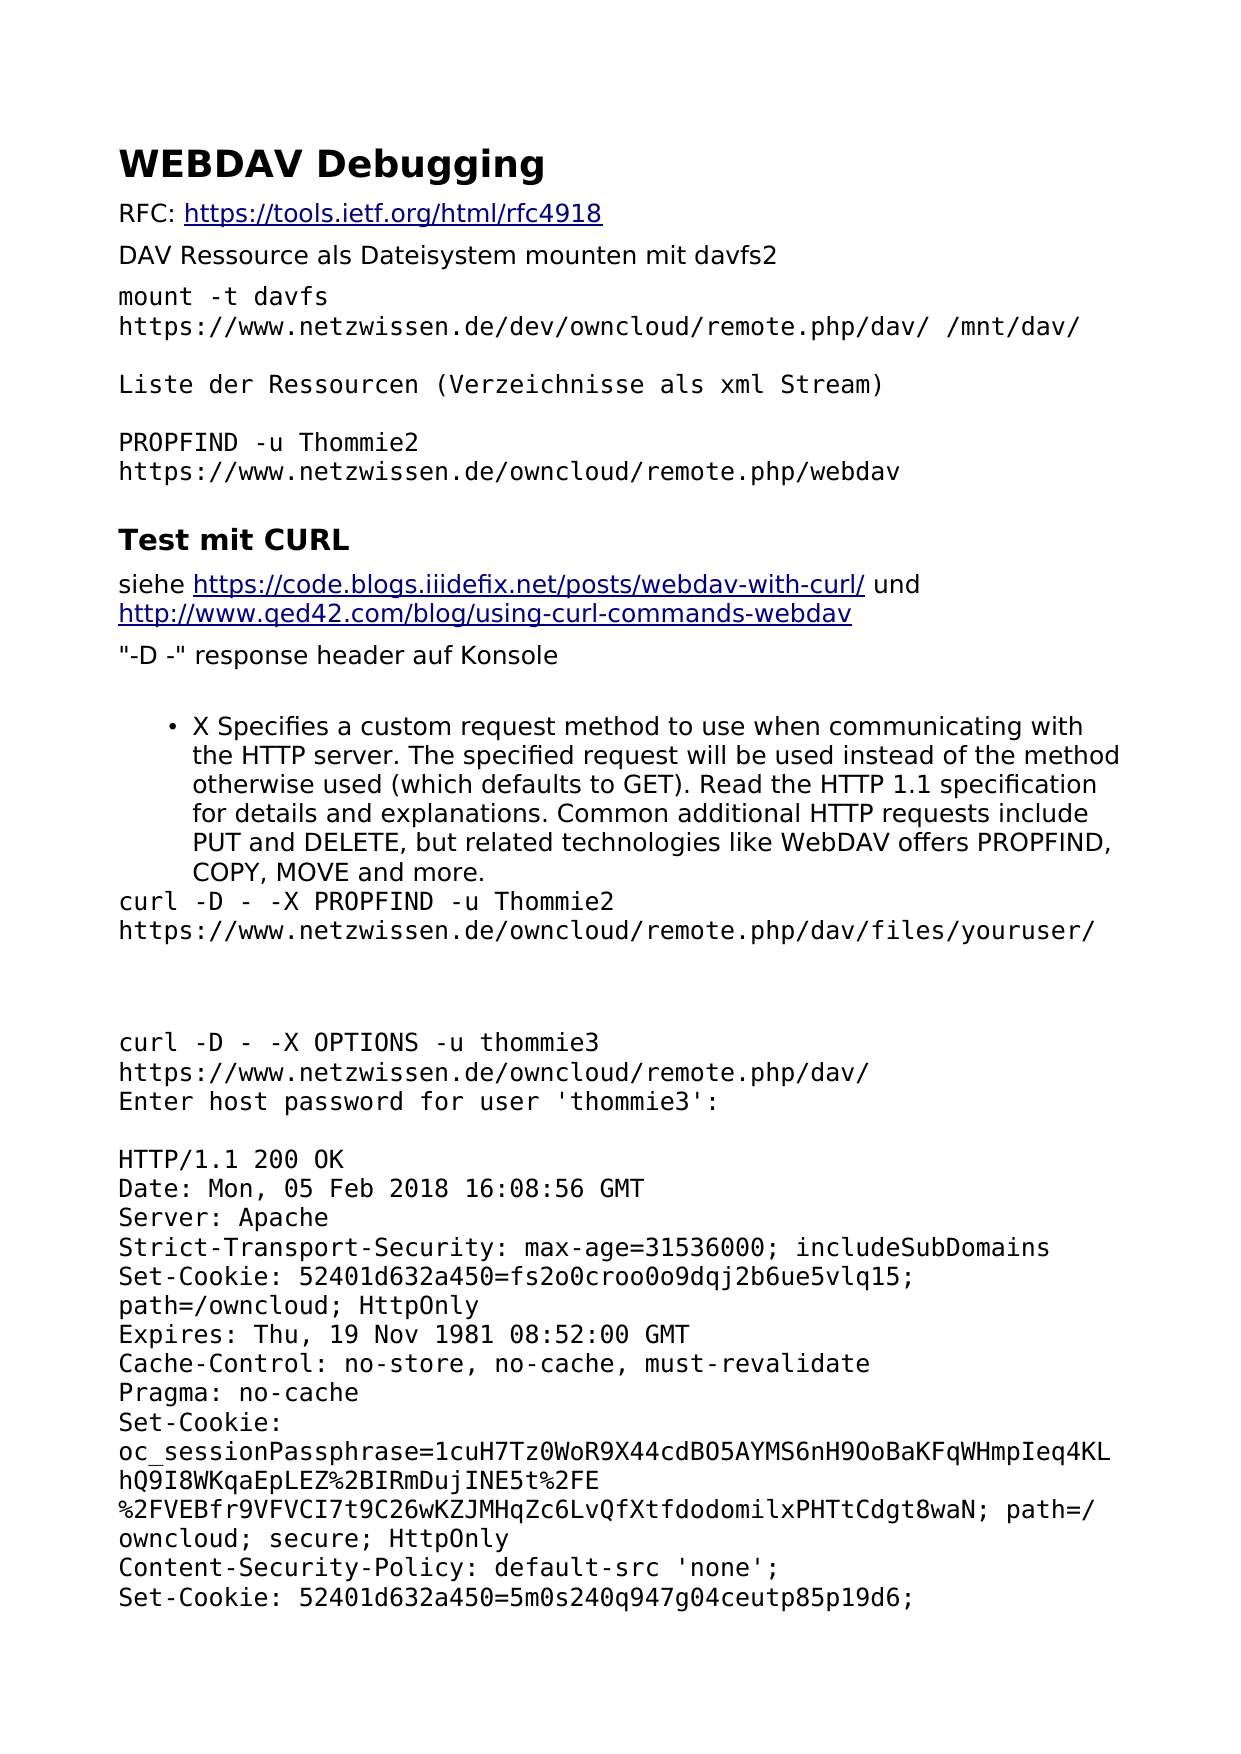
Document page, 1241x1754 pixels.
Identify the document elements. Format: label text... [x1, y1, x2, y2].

text mount -t davfs https://www.netzwissen.de/dev/owncloud/remote.php/dav/ /mnt/dav/ Liste der Ressourcen (Verzeichnisse als xml Stream) PROPFIND -u Thommie2 https://www.netzwissen.de/owncloud/remote.php/webdav [118, 283, 1122, 487]
subtitle Test mit CURL [118, 523, 1122, 557]
text DAV Ressource als Dateisystem mounten mit davfs2 [118, 241, 1122, 270]
text "-D -" response header auf Konsole [118, 641, 1122, 670]
list X Specifies a custom request method to use when communicating with the HTTP server. The specified request will be used instead of the method otherwise used (which defaults to GET). Read the HTTP 1.1 specification for details and explanations. Common additional HTTP requests include PUT and DELETE, but related technologies like WebDAV offers PROPFIND, COPY, MOVE and more. [177, 712, 1122, 887]
subtitle WEBDAV Debugging [118, 143, 1122, 187]
text curl -D - -X OPTIONS -u thommie3 https://www.netzwissen.de/owncloud/remote.php/dav/ Enter host password for user 'thommie3': HTTP/1.1 200 OK Date: Mon, 05 Feb 2018 16:08:56 GMT Server: Apache Strict-Transport-Security: max-age=31536000; includeSubDomains Set-Cookie: 52401d632a450=fs2o0croo0o9dqj2b6ue5vlq15; path=/owncloud; HttpOnly Expires: Thu, 19 Nov 1981 08:52:00 GMT Cache-Control: no-store, no-cache, must-revalidate Pragma: no-cache Set-Cookie: oc_sessionPassphrase=1cuH7Tz0WoR9X44cdBO5AYMS6nH9OoBaKFqWHmpIeq4KLhQ9I8WKqaEpLEZ%2BIRmDujINE5t%2FE%2FVEBfr9VFVCI7t9C26wKZJMHqZc6LvQfXtfdodomilxPHTtCdgt8waN; path=/ owncloud; secure; HttpOnly Content-Security-Policy: default-src 'none'; Set-Cookie: 52401d632a450=5m0s240q947g04ceutp85p19d6; [118, 1028, 1122, 1612]
text RFC: https://tools.ietf.org/html/rfc4918 [118, 199, 1122, 228]
text siehe https://code.blogs.iiidefix.net/posts/webdav-with-curl/ und http://www.qed42.com/blog/using-curl-commands-webdav [118, 570, 1122, 628]
text curl -D - -X PROPFIND -u Thommie2 https://www.netzwissen.de/owncloud/remote.php/dav/files/youruser/ [118, 887, 1122, 945]
